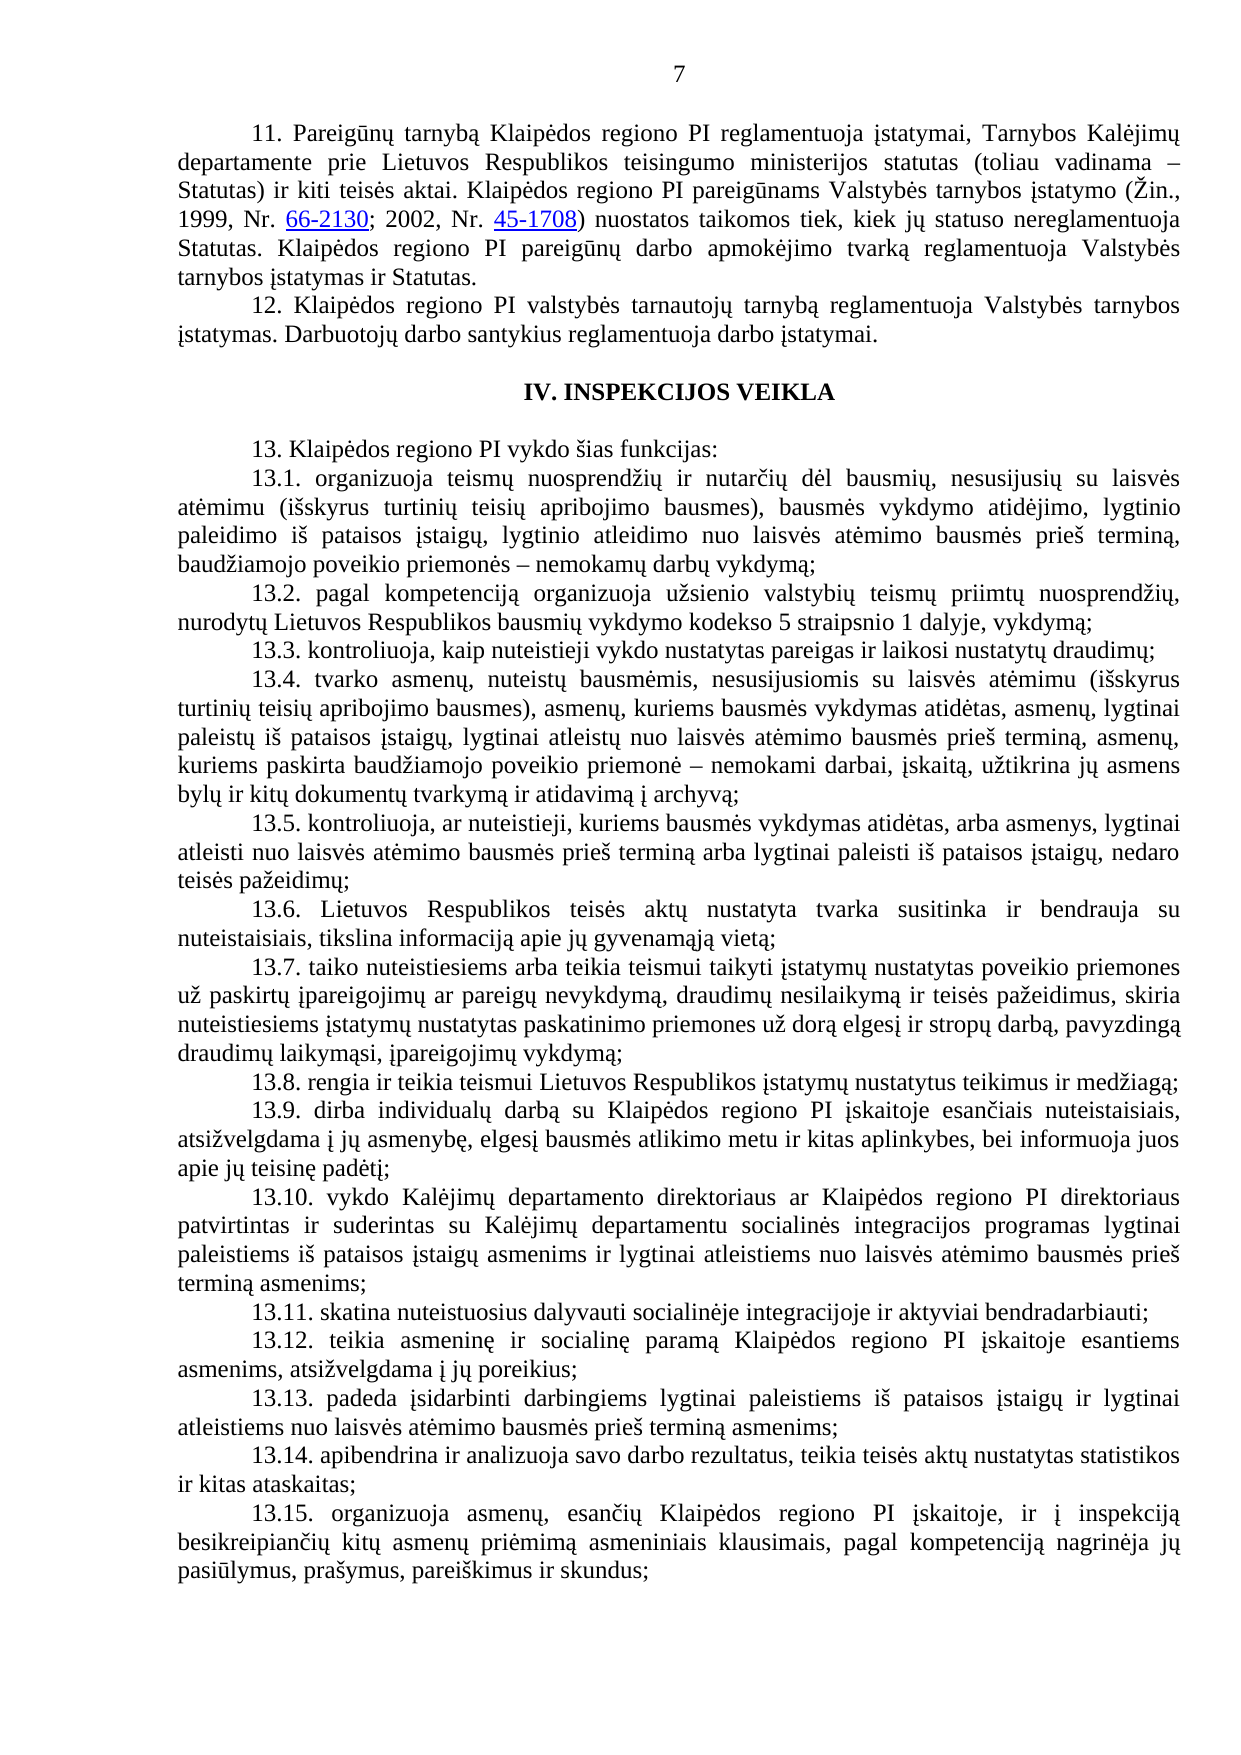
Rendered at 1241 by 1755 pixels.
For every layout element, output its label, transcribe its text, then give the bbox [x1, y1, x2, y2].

text 13.4. tvarko asmenų, nuteistų bausmėmis, nesusijusiomis su laisvės atėmimu (išskyrus turtinių teisių apribojimo bausmes), asmenų, kuriems bausmės vykdymas atidėtas, asmenų, lygtinai paleistų iš pataisos įstaigų, lygtinai atleistų nuo laisvės atėmimo bausmės prieš terminą, asmenų, kuriems paskirta baudžiamojo poveikio priemonė – nemokami darbai, įskaitą, užtikrina jų asmens bylų ir kitų dokumentų tvarkymą ir atidavimą į archyvą; [177, 664, 1181, 808]
text 13.5. kontroliuoja, ar nuteistieji, kuriems bausmės vykdymas atidėtas, arba asmenys, lygtinai atleisti nuo laisvės atėmimo bausmės prieš terminą arba lygtinai paleisti iš pataisos įstaigų, nedaro teisės pažeidimų; [177, 808, 1181, 894]
text 13.6. Lietuvos Respublikos teisės aktų nustatyta tvarka susitinka ir bendrauja su nuteistaisiais, tikslina informaciją apie jų gyvenamąją vietą; [177, 894, 1181, 952]
text 13.13. padeda įsidarbinti darbingiems lygtinai paleistiems iš pataisos įstaigų ir lygtinai atleistiems nuo laisvės atėmimo bausmės prieš terminą asmenims; [177, 1383, 1181, 1441]
text IV. INSPEKCIJOS VEIKLA [177, 377, 1181, 406]
text 13. Klaipėdos regiono PI vykdo šias funkcijas: [177, 434, 1181, 463]
text 13.7. taiko nuteistiesiems arba teikia teismui taikyti įstatymų nustatytas poveikio priemones už paskirtų įpareigojimų ar pareigų nevykdymą, draudimų nesilaikymą ir teisės pažeidimus, skiria nuteistiesiems įstatymų nustatytas paskatinimo priemones už dorą elgesį ir stropų darbą, pavyzdingą draudimų laikymąsi, įpareigojimų vykdymą; [177, 952, 1181, 1067]
text 12. Klaipėdos regiono PI valstybės tarnautojų tarnybą reglamentuoja Valstybės tarnybos įstatymas. Darbuotojų darbo santykius reglamentuoja darbo įstatymai. [177, 291, 1181, 348]
text 13.14. apibendrina ir analizuoja savo darbo rezultatus, teikia teisės aktų nustatytas statistikos ir kitas ataskaitas; [177, 1441, 1181, 1498]
text 13.9. dirba individualų darbą su Klaipėdos regiono PI įskaitoje esančiais nuteistaisiais, atsižvelgdama į jų asmenybę, elgesį bausmės atlikimo metu ir kitas aplinkybes, bei informuoja juos apie jų teisinę padėtį; [177, 1096, 1181, 1182]
text 13.1. organizuoja teismų nuosprendžių ir nutarčių dėl bausmių, nesusijusių su laisvės atėmimu (išskyrus turtinių teisių apribojimo bausmes), bausmės vykdymo atidėjimo, lygtinio paleidimo iš pataisos įstaigų, lygtinio atleidimo nuo laisvės atėmimo bausmės prieš terminą, baudžiamojo poveikio priemonės – nemokamų darbų vykdymą; [177, 463, 1181, 578]
text 13.3. kontroliuoja, kaip nuteistieji vykdo nustatytas pareigas ir laikosi nustatytų draudimų; [177, 636, 1181, 664]
text 13.10. vykdo Kalėjimų departamento direktoriaus ar Klaipėdos regiono PI direktoriaus patvirtintas ir suderintas su Kalėjimų departamentu socialinės integracijos programas lygtinai paleistiems iš pataisos įstaigų asmenims ir lygtinai atleistiems nuo laisvės atėmimo bausmės prieš terminą asmenims; [177, 1182, 1181, 1297]
text 11. Pareigūnų tarnybą Klaipėdos regiono PI reglamentuoja įstatymai, Tarnybos Kalėjimų departamente prie Lietuvos Respublikos teisingumo ministerijos statutas (toliau vadinama – Statutas) ir kiti teisės aktai. Klaipėdos regiono PI pareigūnams Valstybės tarnybos įstatymo (Žin., 1999, Nr. 66-2130; 2002, Nr. 45-1708) nuostatos taikomos tiek, kiek jų statuso nereglamentuoja Statutas. Klaipėdos regiono PI pareigūnų darbo apmokėjimo tvarką reglamentuoja Valstybės tarnybos įstatymas ir Statutas. [177, 118, 1181, 291]
text 13.11. skatina nuteistuosius dalyvauti socialinėje integracijoje ir aktyviai bendradarbiauti; [177, 1297, 1181, 1326]
text 13.2. pagal kompetenciją organizuoja užsienio valstybių teismų priimtų nuosprendžių, nurodytų Lietuvos Respublikos bausmių vykdymo kodekso 5 straipsnio 1 dalyje, vykdymą; [177, 578, 1181, 636]
text 13.12. teikia asmeninę ir socialinę paramą Klaipėdos regiono PI įskaitoje esantiems asmenims, atsižvelgdama į jų poreikius; [177, 1326, 1181, 1383]
text 13.15. organizuoja asmenų, esančių Klaipėdos regiono PI įskaitoje, ir į inspekciją besikreipiančių kitų asmenų priėmimą asmeniniais klausimais, pagal kompetenciją nagrinėja jų pasiūlymus, prašymus, pareiškimus ir skundus; [177, 1498, 1181, 1584]
text 13.8. rengia ir teikia teismui Lietuvos Respublikos įstatymų nustatytus teikimus ir medžiagą; [177, 1067, 1181, 1096]
